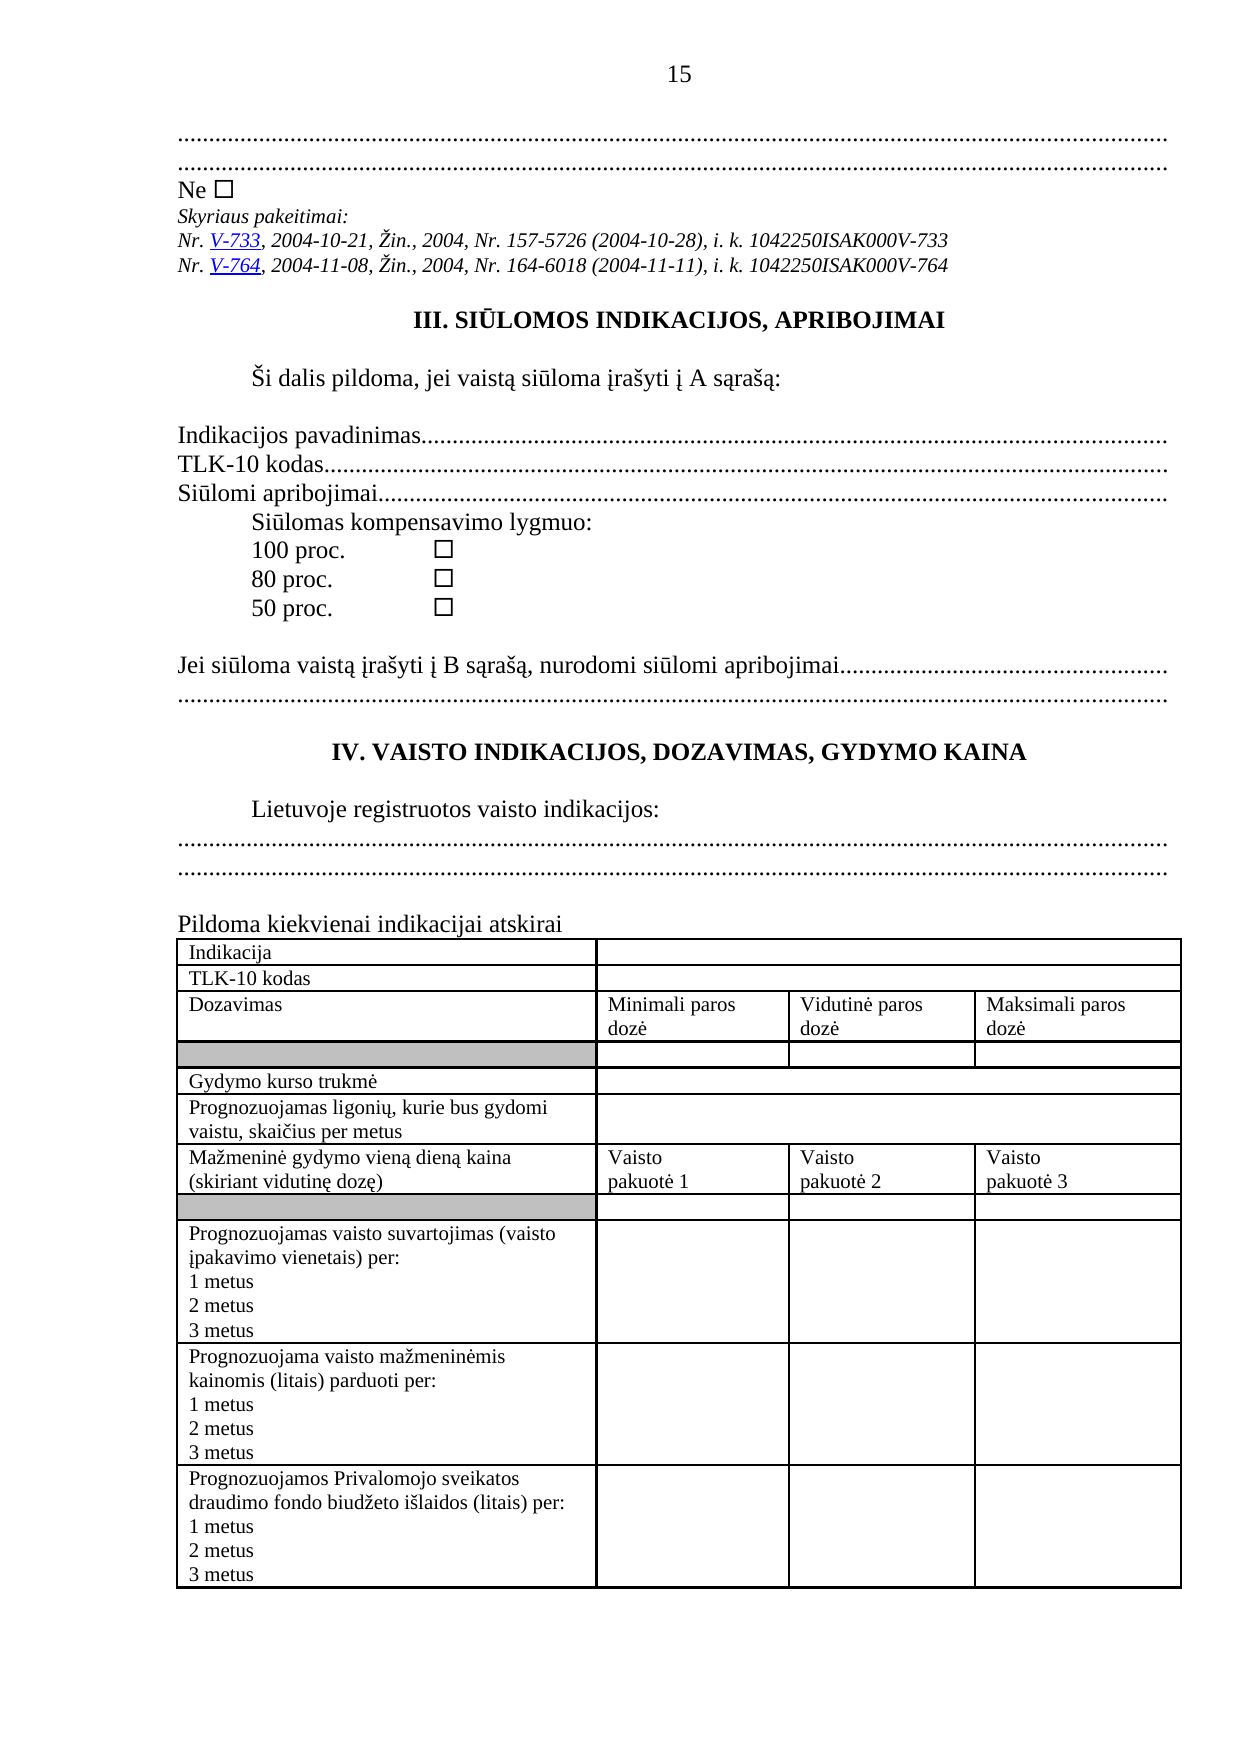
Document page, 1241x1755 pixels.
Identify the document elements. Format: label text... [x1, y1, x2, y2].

table_cell [598, 1069, 1180, 1093]
text Skyriaus pakeitimai: [177, 204, 1181, 228]
text 100 proc.  [177, 535, 1181, 564]
table_cell [976, 1195, 1180, 1219]
text IV. VAISTO INDIKACIJOS, DOZAVIMAS, GYDYMO KAINA [177, 737, 1181, 765]
text Pildoma kiekvienai indikacijai atskirai [177, 909, 1181, 938]
text III. SIŪLOMOS INDIKACIJOS, APRIBOJIMAI [177, 305, 1181, 334]
text Jei siūloma vaistą įrašyti į B sąrašą, nurodomi siūlomi apribojimai [177, 650, 1181, 679]
table_cell Prognozuojama vaisto mažmeninėmis kainomis (litais) parduoti per: 1 metus 2 metus 3 metus [178, 1344, 595, 1464]
table_cell [598, 1095, 1180, 1143]
table_cell [790, 1466, 974, 1586]
table_cell Dozavimas [178, 992, 595, 1040]
text Nr. V-733, 2004-10-21, Žin., 2004, Nr. 157-5726 (2004-10-28), i. k. 1042250ISAK000V-733 [177, 228, 1181, 252]
table_cell Vaisto pakuotė 2 [790, 1145, 974, 1193]
table_cell [598, 966, 1180, 990]
text Lietuvoje registruotos vaisto indikacijos: [177, 794, 1181, 823]
table_cell [178, 1195, 595, 1219]
table_cell Minimali paros dozė [598, 992, 788, 1040]
table_cell Prognozuojamas ligonių, kurie bus gydomi vaistu, skaičius per metus [178, 1095, 595, 1143]
table_cell Prognozuojamas vaisto suvartojimas (vaisto įpakavimo vienetais) per: 1 metus 2 metus 3 metus [178, 1221, 595, 1342]
table_cell [790, 1043, 974, 1066]
table_header Indikacija [178, 940, 595, 964]
text Nr. V-764, 2004-11-08, Žin., 2004, Nr. 164-6018 (2004-11-11), i. k. 1042250ISAK000V-764 [177, 252, 1181, 277]
text Siūlomas kompensavimo lygmuo: [177, 507, 1181, 535]
table_cell [178, 1043, 595, 1066]
table_cell [790, 1221, 974, 1342]
table_cell [598, 1466, 788, 1586]
text TLK-10 kodas [177, 449, 1181, 478]
table_cell [976, 1344, 1180, 1464]
text 50 proc.  [177, 593, 1181, 622]
text Indikacijos pavadinimas [177, 420, 1181, 449]
table_cell Vaisto pakuotė 3 [976, 1145, 1180, 1193]
table_cell [976, 1466, 1180, 1586]
table_cell [598, 1195, 788, 1219]
text Ši dalis pildoma, jei vaistą siūloma įrašyti į A sąrašą: [177, 363, 1181, 392]
table_cell Mažmeninė gydymo vieną dieną kaina (skiriant vidutinę dozę) [178, 1145, 595, 1193]
table_cell [790, 1344, 974, 1464]
table_cell [598, 1221, 788, 1342]
table_cell [790, 1195, 974, 1219]
table_cell [976, 1043, 1180, 1066]
table_header [598, 940, 1180, 964]
table_cell [598, 1043, 788, 1066]
table_cell Maksimali paros dozė [976, 992, 1180, 1040]
table_cell [976, 1221, 1180, 1342]
table_cell TLK-10 kodas [178, 966, 595, 990]
text Ne  [177, 176, 1181, 204]
table_cell [598, 1344, 788, 1464]
text Siūlomi apribojimai [177, 478, 1181, 507]
text 80 proc.  [177, 564, 1181, 593]
table_cell Vaisto pakuotė 1 [598, 1145, 788, 1193]
table_cell Prognozuojamos Privalomojo sveikatos draudimo fondo biudžeto išlaidos (litais) per: 1 metus 2 metus 3 metus [178, 1466, 595, 1586]
table_cell Gydymo kurso trukmė [178, 1069, 595, 1093]
table_cell Vidutinė paros dozė [790, 992, 974, 1040]
